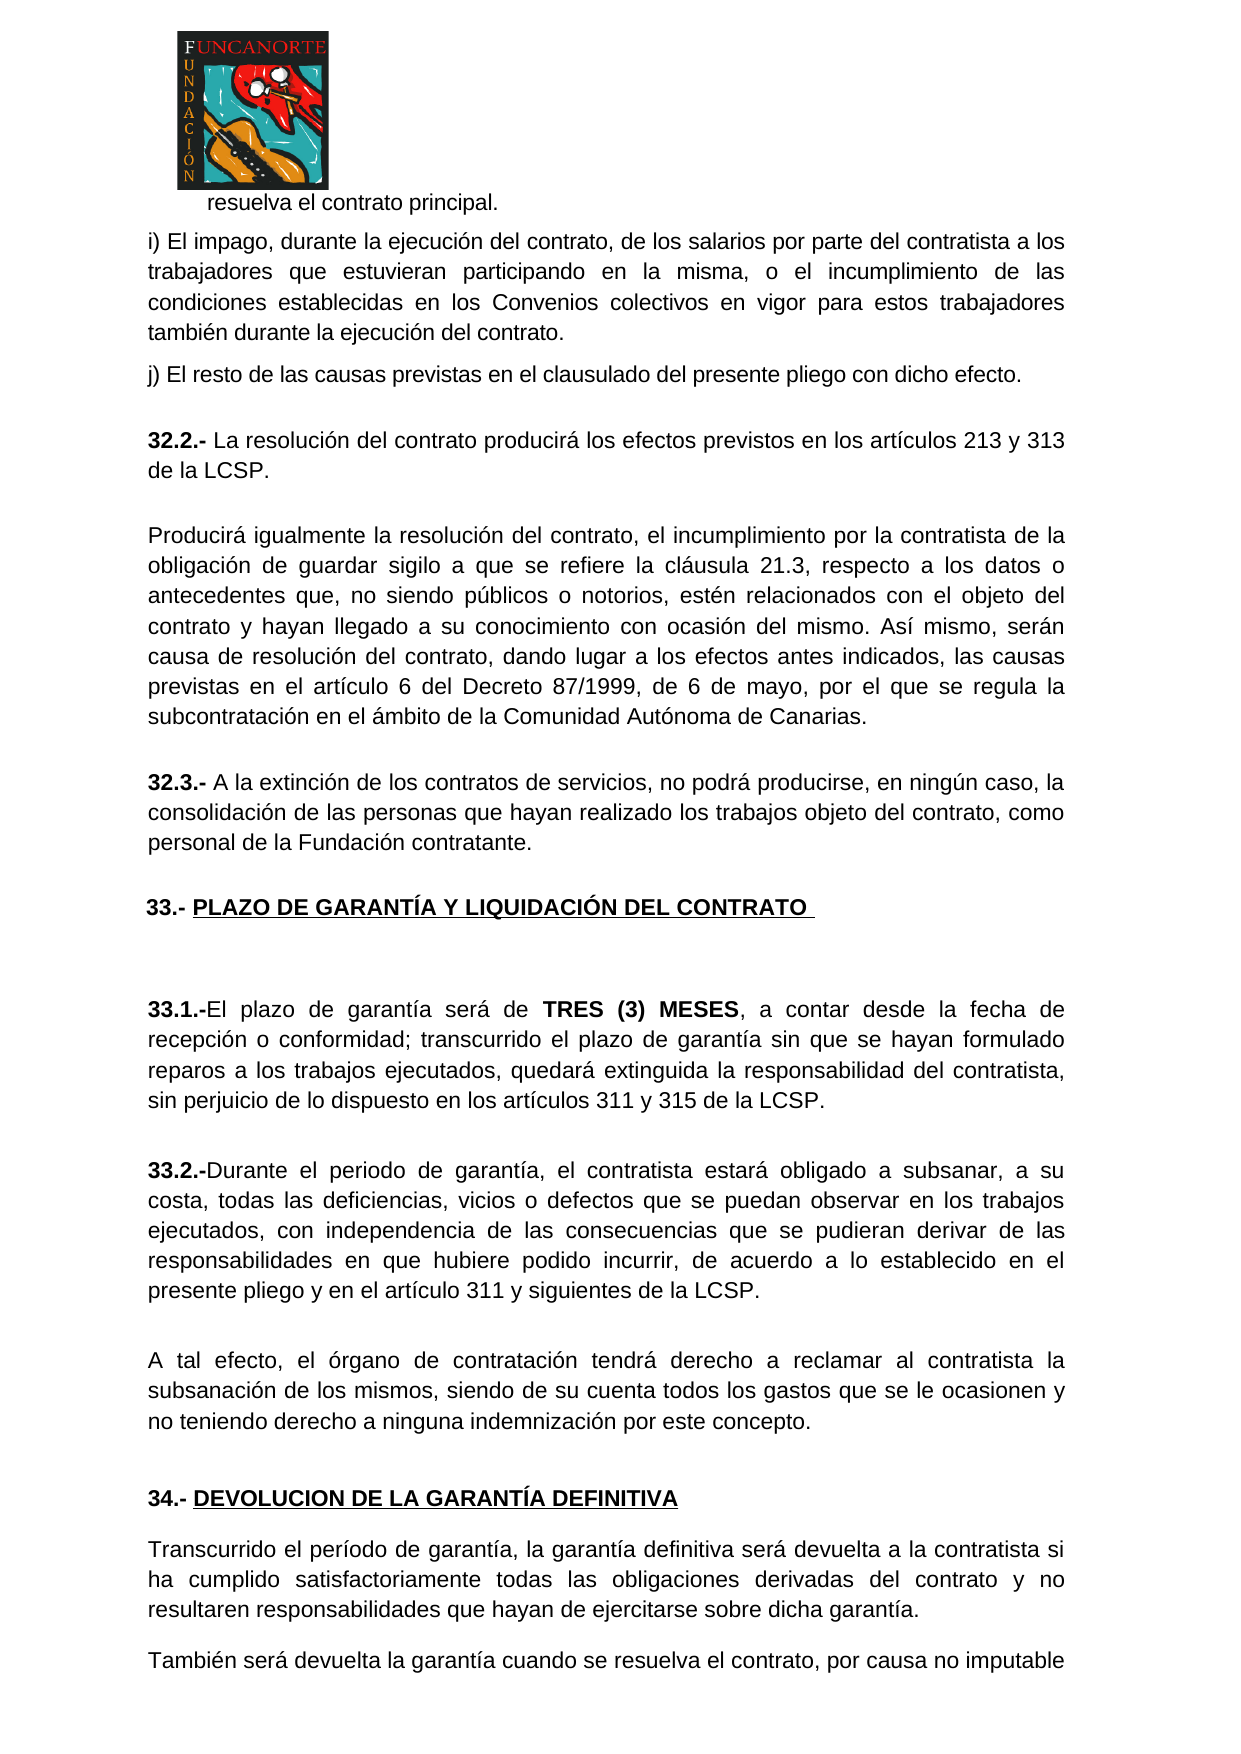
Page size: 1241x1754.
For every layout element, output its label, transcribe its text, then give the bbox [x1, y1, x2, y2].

text A tal efecto, el órgano de contratación tendrá derecho a reclamar al contratista la subsanación de los mismos, siendo de su cuenta todos los gastos que se le ocasionen y no teniendo derecho a ninguna indemnización por este concepto. [148, 1347, 1066, 1434]
text 32.3.- A la extinción de los contratos de servicios, no podrá producirse, en ningún caso, la consolidación de las personas que hayan realizado los trabajos objeto del contrato, como personal de la Fundación contratante. [148, 768, 1066, 855]
text 33.1.-El plazo de garantía será de TRES (3) MESES, a contar desde la fecha de recepción o conformidad; transcurrido el plazo de garantía sin que se hayan formulado reparos a los trabajos ejecutados, quedará extinguida la responsabilidad del contratista, sin perjuicio de lo dispuesto en los artículos 311 y 315 de la LCSP. [148, 996, 1066, 1113]
text Producirá igualmente la resolución del contrato, el incumplimiento por la contratista de la obligación de guardar sigilo a que se refiere la cláusula 21.3, respecto a los datos o antecedentes que, no siendo públicos o notorios, estén relacionados con el objeto del contrato y hayan llegado a su conocimiento con ocasión del mismo. Así mismo, serán causa de resolución del contrato, dando lugar a los efectos antes indicados, las causas previstas en el artículo 6 del Decreto 87/1999, de 6 de mayo, por el que se regula la subcontratación en el ámbito de la Comunidad Autónoma de Canarias. [148, 522, 1066, 730]
text También será devuelta la garantía cuando se resuelva el contrato, por causa no imputable [148, 1647, 1066, 1674]
text Transcurrido el período de garantía, la garantía definitiva será devuelta a la contratista si ha cumplido satisfactoriamente todas las obligaciones derivadas del contrato y no resultaren responsabilidades que hayan de ejercitarse sobre dicha garantía. [148, 1536, 1066, 1623]
text 33.- PLAZO DE GARANTÍA Y LIQUIDACIÓN DEL CONTRATO [133, 894, 1066, 921]
text j) El resto de las causas previstas en el clausulado del presente pliego con dicho efecto. [148, 361, 1066, 388]
text 34.- DEVOLUCION DE LA GARANTÍA DEFINITIVA [148, 1485, 1066, 1511]
list resuelva el contrato principal. [207, 148, 1066, 216]
text 32.2.- La resolución del contrato producirá los efectos previstos en los artículos 213 y 313 de la LCSP. [148, 427, 1066, 483]
text i) El impago, durante la ejecución del contrato, de los salarios por parte del contratista a los trabajadores que estuvieran participando en la misma, o el incumplimiento de las condiciones establecidas en los Convenios colectivos en vigor para estos trabajadores también durante la ejecución del contrato. [148, 228, 1066, 345]
text 33.2.-Durante el periodo de garantía, el contratista estará obligado a subsanar, a su costa, todas las deficiencias, vicios o defectos que se puedan observar en los trabajos ejecutados, con independencia de las consecuencias que se pudieran derivar de las responsabilidades en que hubiere podido incurrir, de acuerdo a lo establecido en el presente pliego y en el artículo 311 y siguientes de la LCSP. [148, 1157, 1066, 1304]
